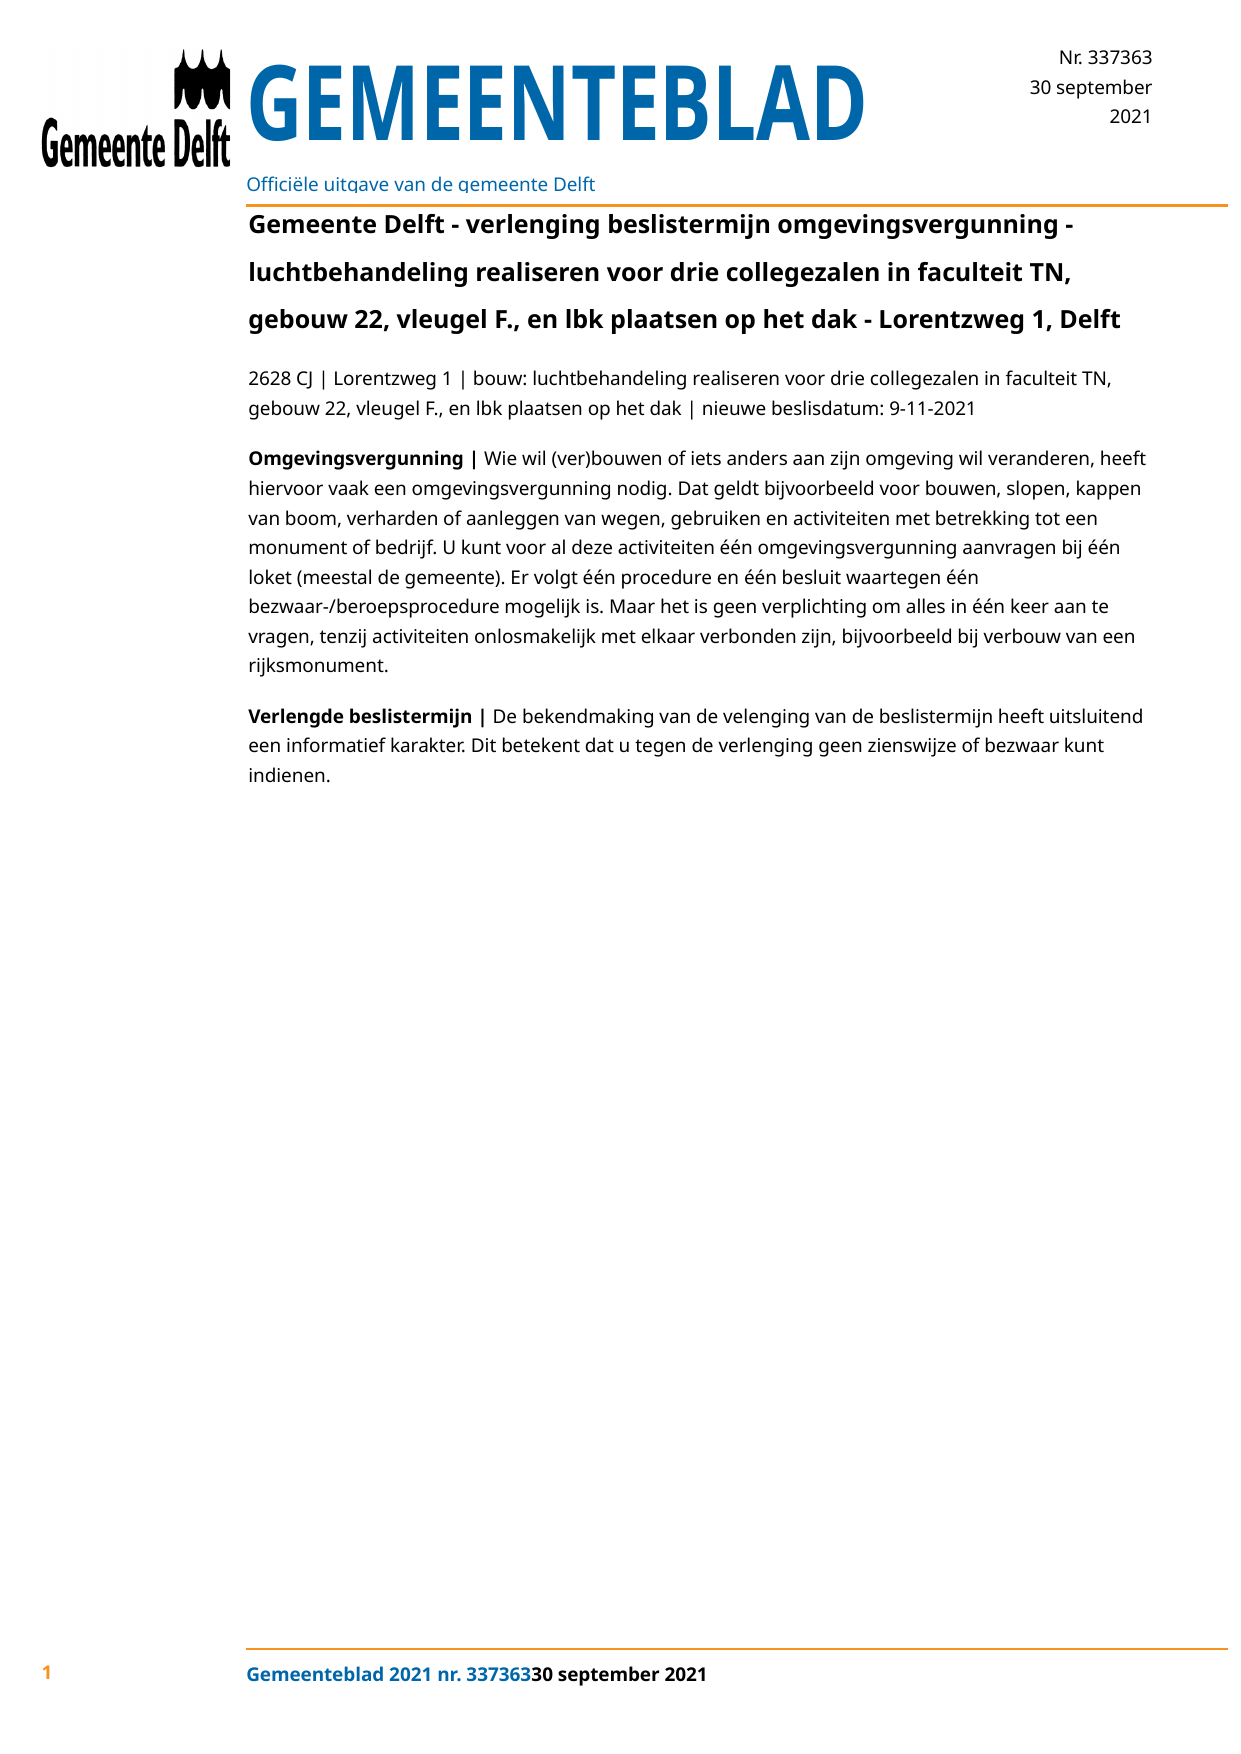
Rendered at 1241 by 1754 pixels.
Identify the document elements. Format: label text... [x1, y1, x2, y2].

text Verlengde beslistermijn | De bekendmaking van de velenging van de beslistermijn heeft uitsluitend een informatief karakter. Dit betekent dat u tegen de verlenging geen zienswijze of bezwaar kunt indienen. [248, 703, 1152, 788]
picture [41, 47, 231, 172]
text 2628 CJ | Lorentzweg 1 | bouw: luchtbehandeling realiseren voor drie collegezalen in faculteit TN, gebouw 22, vleugel F., en lbk plaatsen op het dak | nieuwe beslisdatum: 9-11-2021 [248, 366, 1152, 421]
text Omgevingsvergunning | Wie wil (ver)bouwen of iets anders aan zijn omgeving wil veranderen, heeft hiervoor vaak een omgevingsvergunning nodig. Dat geldt bijvoorbeeld voor bouwen, slopen, kappen van boom, verharden of aanleggen van wegen, gebruiken en activiteiten met betrekking tot een monument of bedrijf. U kunt voor al deze activiteiten één omgevingsvergunning aanvragen bij één loket (meestal de gemeente). Er volgt één procedure en één besluit waartegen één bezwaar-/beroepsprocedure mogelijk is. Maar het is geen verplichting om alles in één keer aan te vragen, tenzij activiteiten onlosmakelijk met elkaar verbonden zijn, bijvoorbeeld bij verbouw van een rijksmonument. [248, 446, 1152, 678]
text Gemeente Delft - verlenging beslistermijn omgevingsvergunning - luchtbehandeling realiseren voor drie collegezalen in faculteit TN, gebouw 22, vleugel F., en lbk plaatsen op het dak - Lorentzweg 1, Delft [248, 207, 1152, 336]
